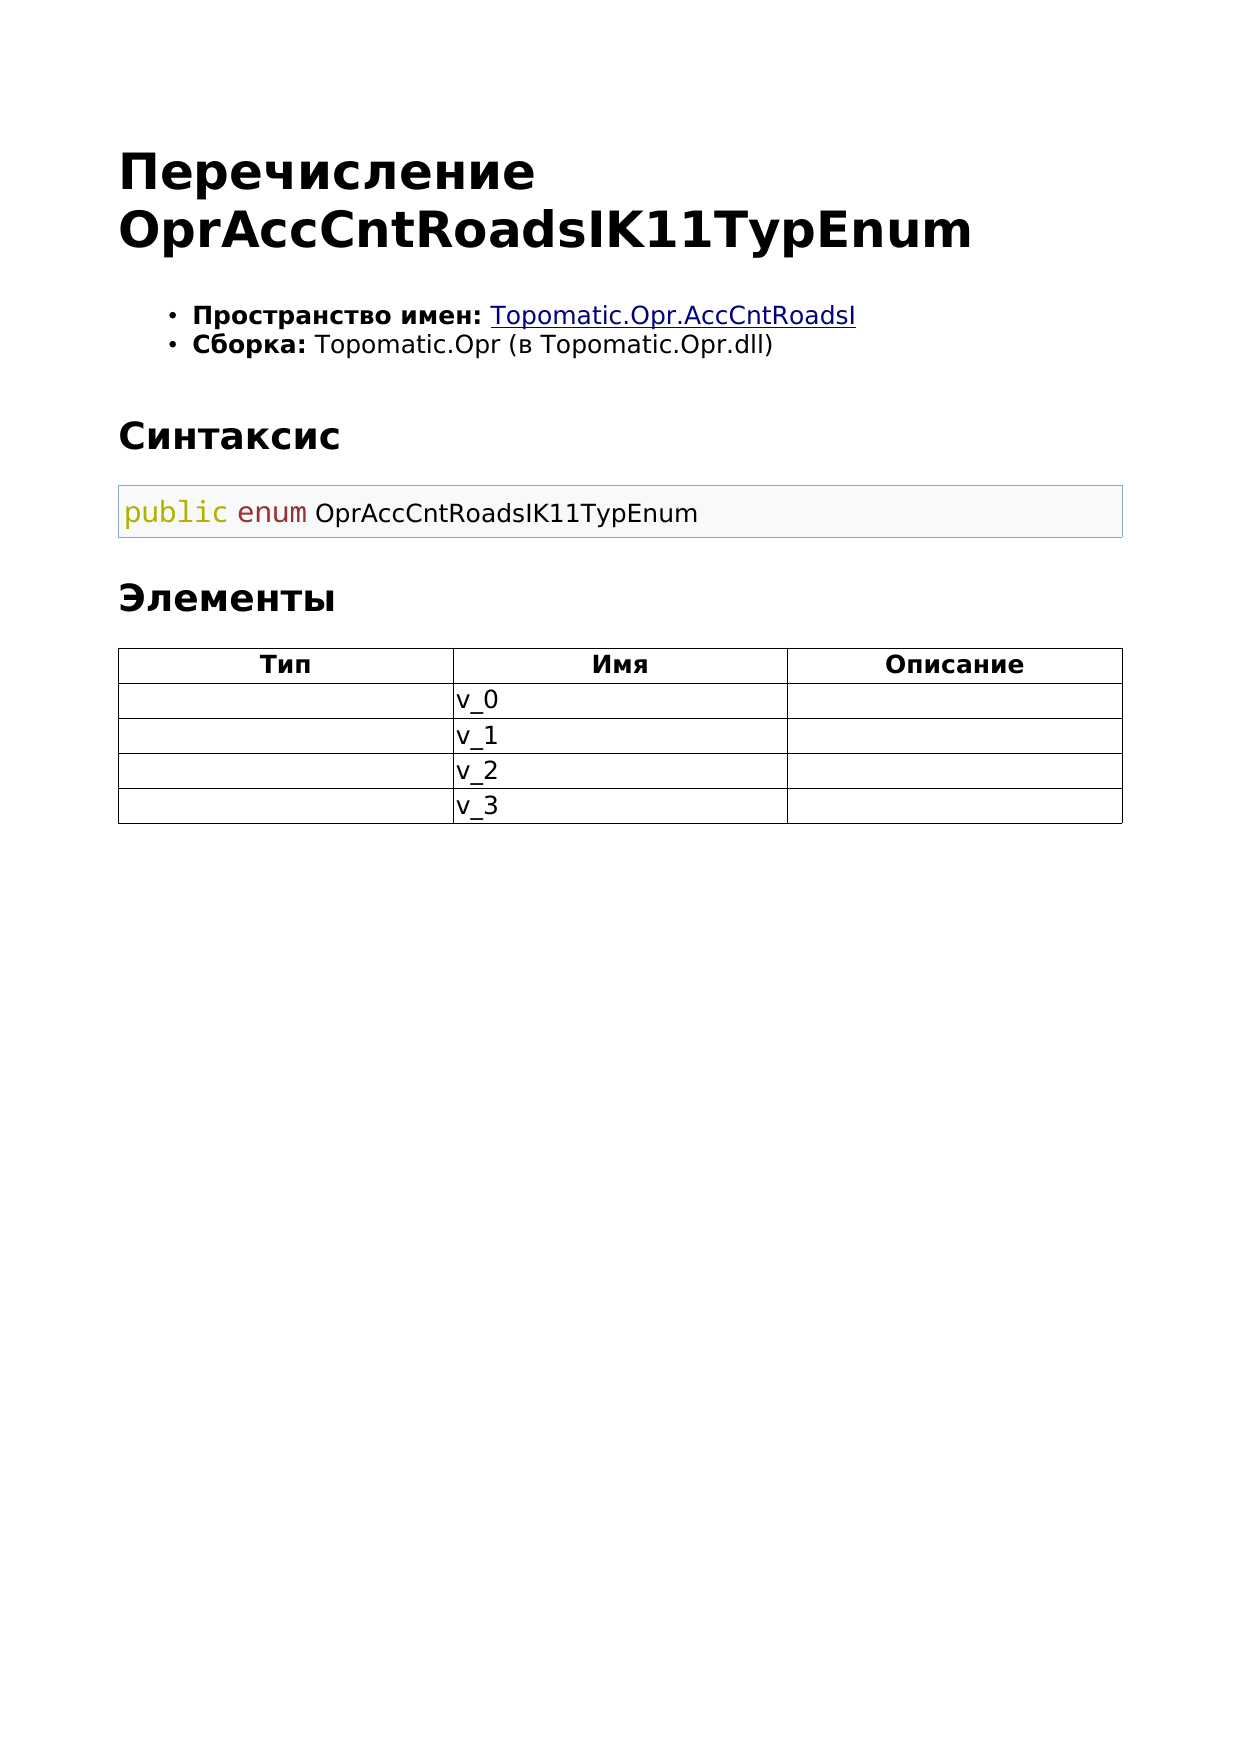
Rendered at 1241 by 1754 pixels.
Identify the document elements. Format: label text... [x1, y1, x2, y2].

table_cell [788, 719, 1122, 753]
table_cell v_1 [454, 719, 787, 753]
subtitle Синтаксис [118, 414, 1122, 458]
table_cell v_3 [454, 789, 787, 823]
table_header public enum OprAccCntRoadsIK11TypEnum [119, 486, 1122, 537]
subtitle Перечисление OprAccCntRoadsIK11TypEnum [118, 143, 1122, 259]
list Сборка: Topomatic.Opr (в Topomatic.Opr.dll) [177, 331, 1122, 360]
table_cell [119, 719, 453, 753]
table_cell v_0 [454, 684, 787, 718]
table_cell v_2 [454, 754, 787, 788]
subtitle Элементы [118, 577, 1122, 620]
table_cell [788, 684, 1122, 718]
table_cell [788, 789, 1122, 823]
table_cell [119, 754, 453, 788]
table_header Имя [454, 649, 787, 683]
table_header Тип [119, 649, 453, 683]
table_cell [119, 684, 453, 718]
table_header Описание [788, 649, 1122, 683]
table_cell [788, 754, 1122, 788]
list Пространство имен: Topomatic.Opr.AccCntRoadsI [177, 302, 1122, 331]
table_cell [119, 789, 453, 823]
